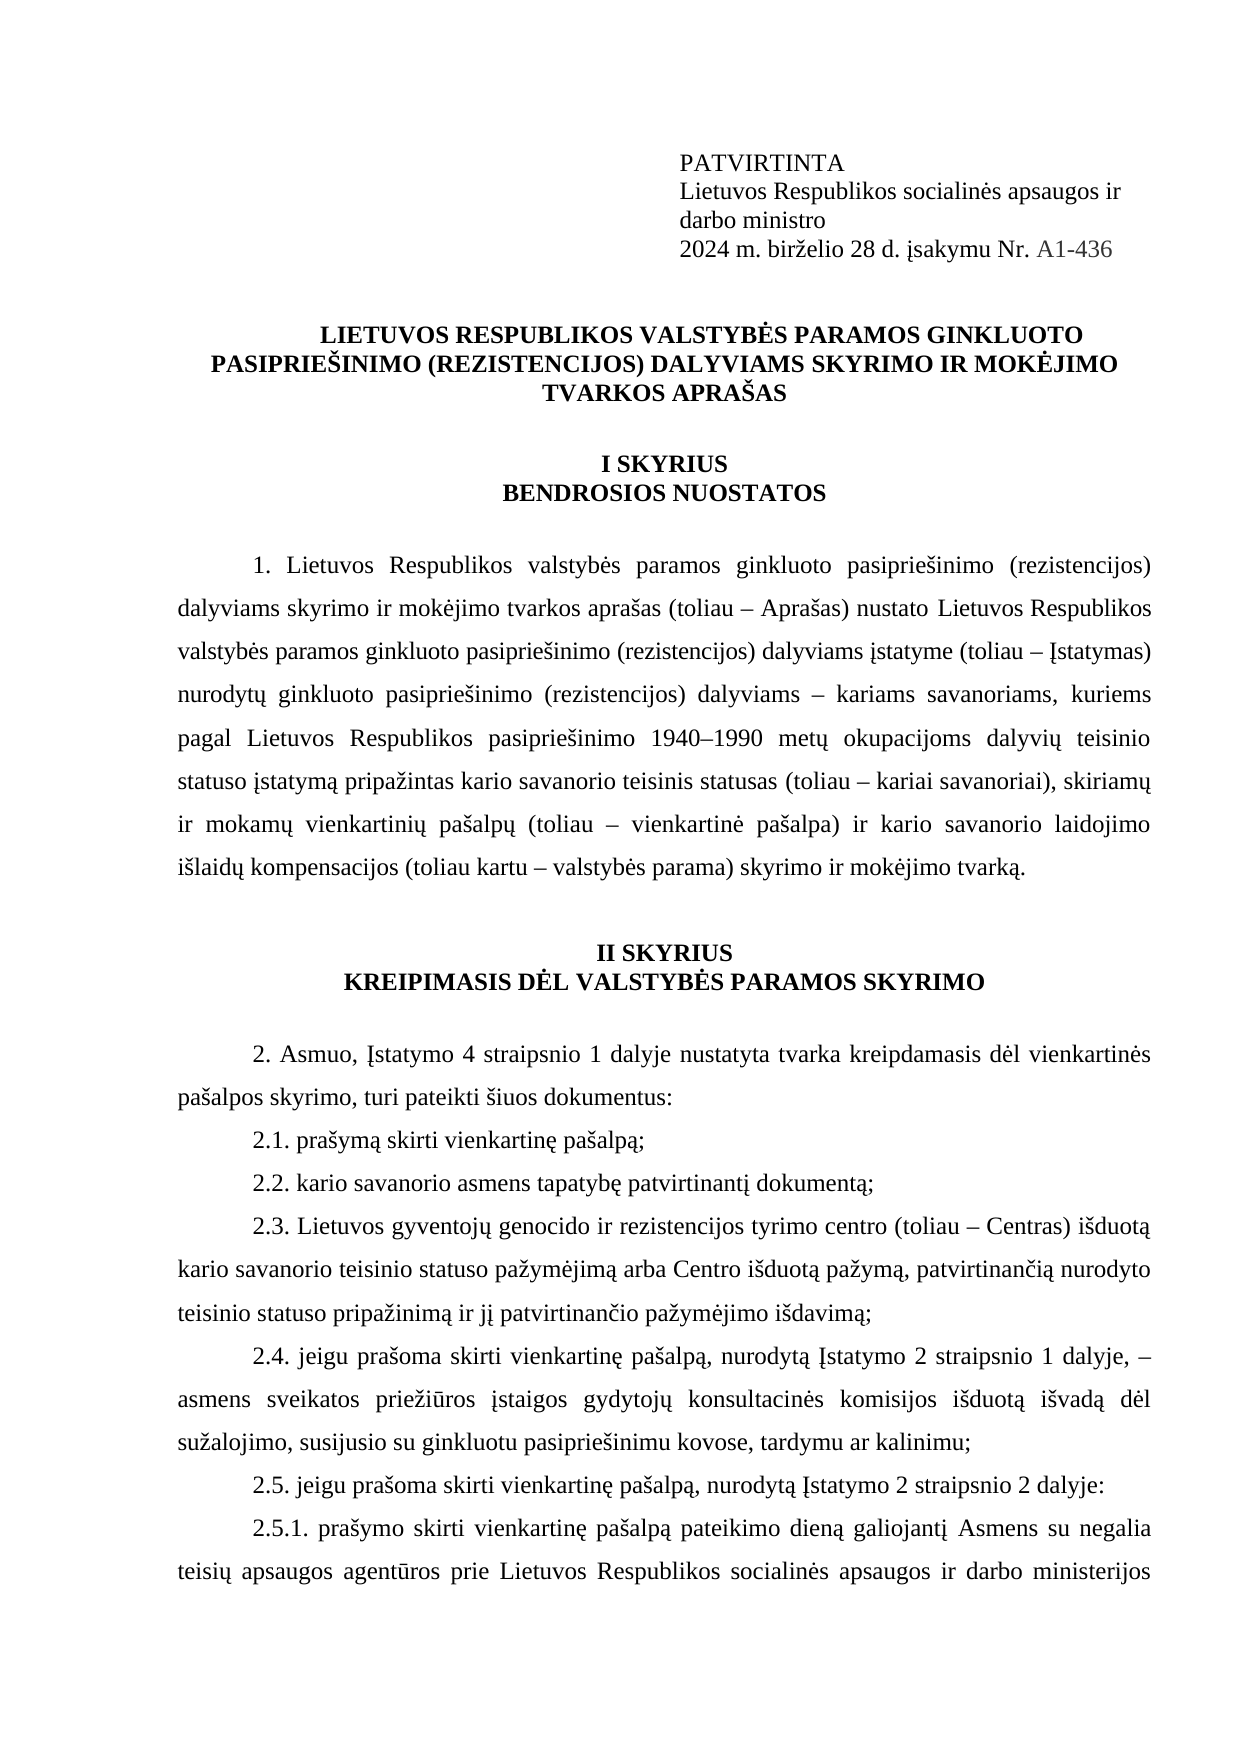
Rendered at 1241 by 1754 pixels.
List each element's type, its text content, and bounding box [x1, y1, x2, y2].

text 2.1. prašymą skirti vienkartinę pašalpą; [177, 1125, 1152, 1154]
text KREIPIMASIS DĖL VALSTYBĖS PARAMOS SKYRIMO [177, 967, 1152, 996]
text 2024 m. birželio 28 d. įsakymu Nr. A1-436 [679, 234, 1152, 263]
text 1. Lietuvos Respublikos valstybės paramos ginkluoto pasipriešinimo (rezistencijos) dalyviams skyrimo ir mokėjimo tvarkos aprašas (toliau – Aprašas) nustato Lietuvos Respublikos valstybės paramos ginkluoto pasipriešinimo (rezistencijos) dalyviams įstatyme (toliau – Įstatymas) nurodytų ginkluoto pasipriešinimo (rezistencijos) dalyviams – kariams savanoriams, kuriems pagal Lietuvos Respublikos pasipriešinimo 1940–1990 metų okupacijoms dalyvių teisinio statuso įstatymą pripažintas kario savanorio teisinis statusas (toliau – kariai savanoriai), skiriamų ir mokamų vienkartinių pašalpų (toliau – vienkartinė pašalpa) ir kario savanorio laidojimo išlaidų kompensacijos (toliau kartu – valstybės parama) skyrimo ir mokėjimo tvarką. [177, 550, 1152, 881]
text 2.2. kario savanorio asmens tapatybę patvirtinantį dokumentą; [177, 1168, 1152, 1197]
text 2.5. jeigu prašoma skirti vienkartinę pašalpą, nurodytą Įstatymo 2 straipsnio 2 dalyje: [177, 1470, 1152, 1499]
text Lietuvos Respublikos socialinės apsaugos ir darbo ministro [679, 176, 1152, 234]
text BENDROSIOS NUOSTATOS [177, 478, 1152, 507]
text I SKYRIUS [177, 449, 1152, 478]
text 2. Asmuo, Įstatymo 4 straipsnio 1 dalyje nustatyta tvarka kreipdamasis dėl vienkartinės pašalpos skyrimo, turi pateikti šiuos dokumentus: [177, 1039, 1152, 1111]
text II SKYRIUS [177, 938, 1152, 967]
text LIETUVOS RESPUBLIKOS VALSTYBĖS PARAMOS GINKLUOTO PASIPRIEŠINIMO (REZISTENCIJOS) DALYVIAMS SKYRIMO IR MOKĖJIMO TVARKOS APRAŠAS [177, 320, 1152, 406]
text PATVIRTINTA [679, 148, 1152, 176]
text 2.3. Lietuvos gyventojų genocido ir rezistencijos tyrimo centro (toliau – Centras) išduotą kario savanorio teisinio statuso pažymėjimą arba Centro išduotą pažymą, patvirtinančią nurodyto teisinio statuso pripažinimą ir jį patvirtinančio pažymėjimo išdavimą; [177, 1211, 1152, 1326]
text 2.4. jeigu prašoma skirti vienkartinę pašalpą, nurodytą Įstatymo 2 straipsnio 1 dalyje, – asmens sveikatos priežiūros įstaigos gydytojų konsultacinės komisijos išduotą išvadą dėl sužalojimo, susijusio su ginkluotu pasipriešinimu kovose, tardymu ar kalinimu; [177, 1341, 1152, 1456]
text 2.5.1. prašymo skirti vienkartinę pašalpą pateikimo dieną galiojantį Asmens su negalia teisių apsaugos agentūros prie Lietuvos Respublikos socialinės apsaugos ir darbo ministerijos [177, 1513, 1152, 1585]
